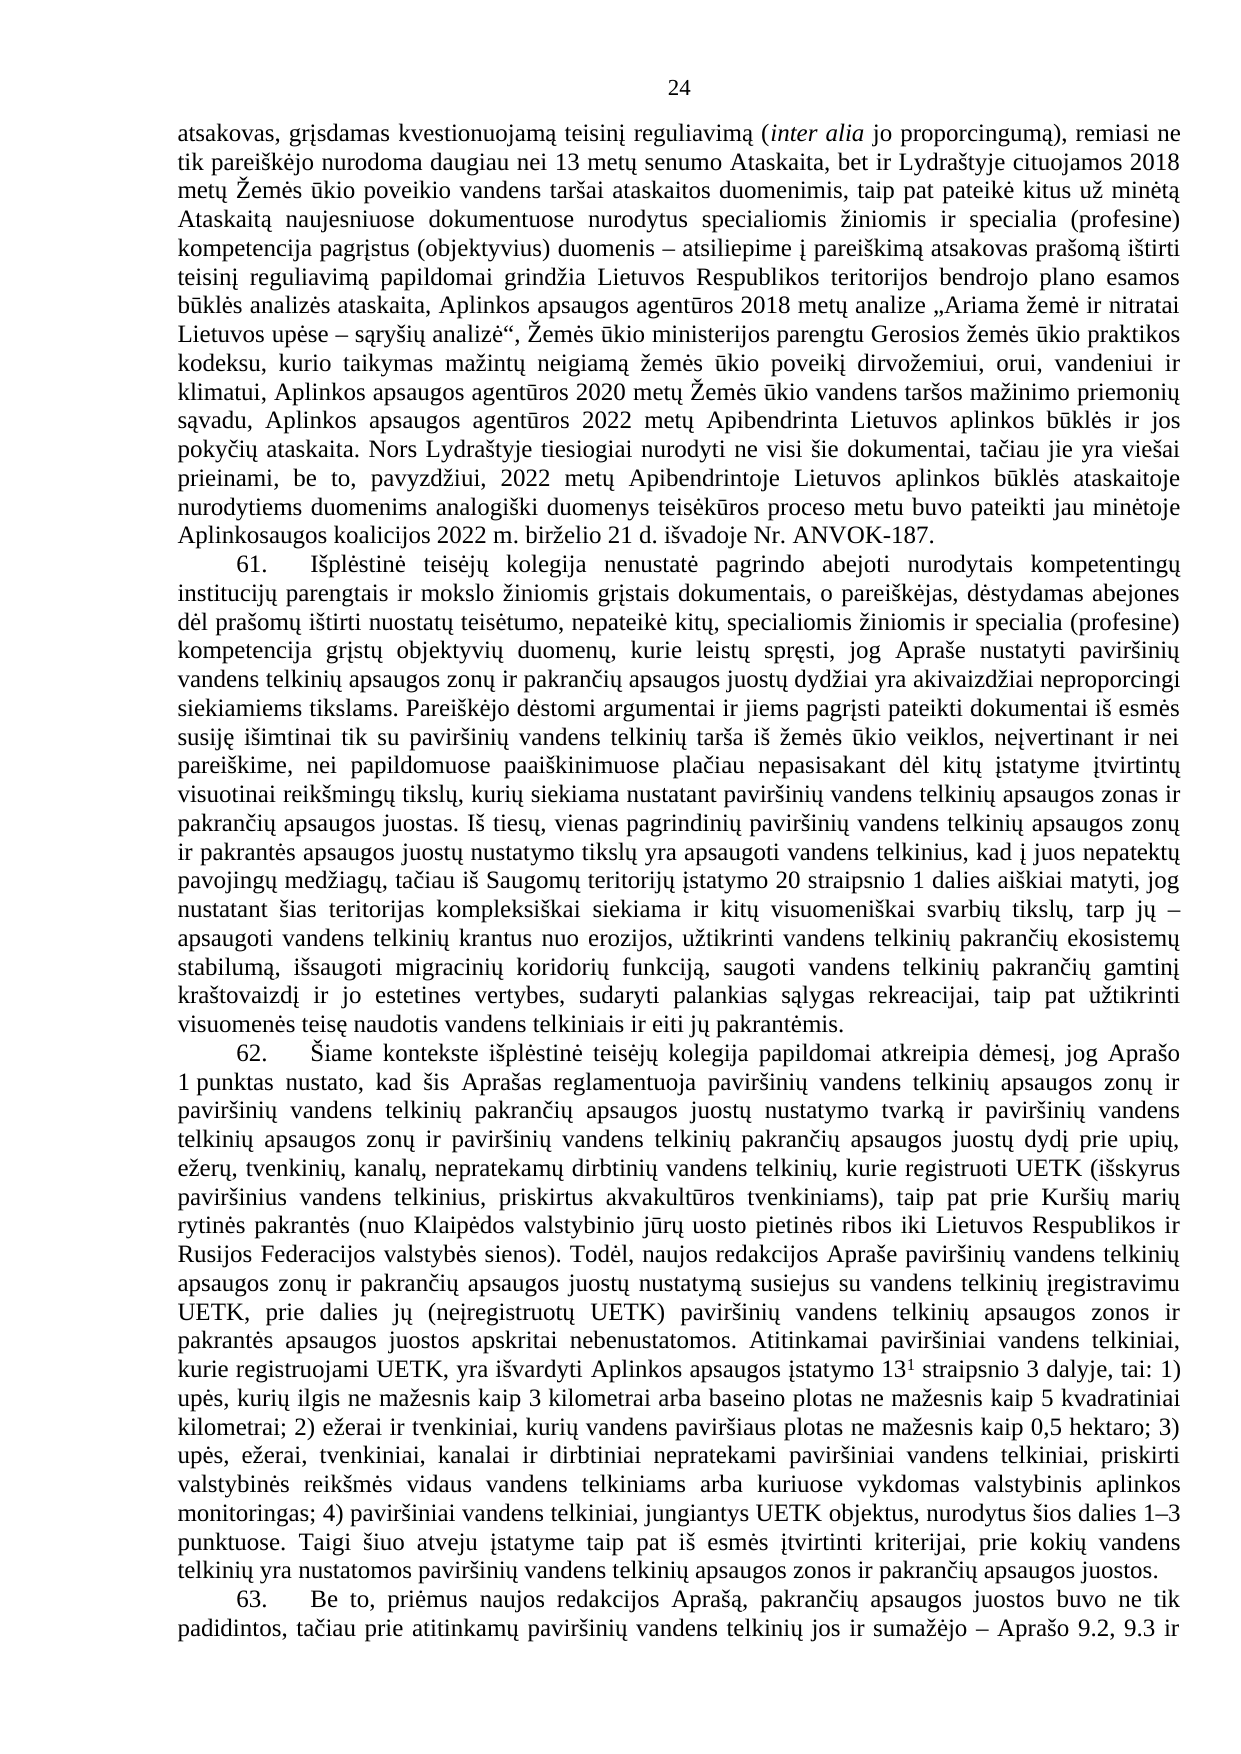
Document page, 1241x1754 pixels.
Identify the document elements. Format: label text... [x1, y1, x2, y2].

text 61. Išplėstinė teisėjų kolegija nenustatė pagrindo abejoti nurodytais kompetentingų institucijų parengtais ir mokslo žiniomis grįstais dokumentais, o pareiškėjas, dėstydamas abejones dėl prašomų ištirti nuostatų teisėtumo, nepateikė kitų, specialiomis žiniomis ir specialia (profesine) kompetencija grįstų objektyvių duomenų, kurie leistų spręsti, jog Apraše nustatyti paviršinių vandens telkinių apsaugos zonų ir pakrančių apsaugos juostų dydžiai yra akivaizdžiai neproporcingi siekiamiems tikslams. Pareiškėjo dėstomi argumentai ir jiems pagrįsti pateikti dokumentai iš esmės susiję išimtinai tik su paviršinių vandens telkinių tarša iš žemės ūkio veiklos, neįvertinant ir nei pareiškime, nei papildomuose paaiškinimuose plačiau nepasisakant dėl kitų įstatyme įtvirtintų visuotinai reikšmingų tikslų, kurių siekiama nustatant paviršinių vandens telkinių apsaugos zonas ir pakrančių apsaugos juostas. Iš tiesų, vienas pagrindinių paviršinių vandens telkinių apsaugos zonų ir pakrantės apsaugos juostų nustatymo tikslų yra apsaugoti vandens telkinius, kad į juos nepatektų pavojingų medžiagų, tačiau iš Saugomų teritorijų įstatymo 20 straipsnio 1 dalies aiškiai matyti, jog nustatant šias teritorijas kompleksiškai siekiama ir kitų visuomeniškai svarbių tikslų, tarp jų – apsaugoti vandens telkinių krantus nuo erozijos, užtikrinti vandens telkinių pakrančių ekosistemų stabilumą, išsaugoti migracinių koridorių funkciją, saugoti vandens telkinių pakrančių gamtinį kraštovaizdį ir jo estetines vertybes, sudaryti palankias sąlygas rekreacijai, taip pat užtikrinti visuomenės teisę naudotis vandens telkiniais ir eiti jų pakrantėmis. [177, 549, 1181, 1038]
text 62. Šiame kontekste išplėstinė teisėjų kolegija papildomai atkreipia dėmesį, jog Aprašo 1 punktas nustato, kad šis Aprašas reglamentuoja paviršinių vandens telkinių apsaugos zonų ir paviršinių vandens telkinių pakrančių apsaugos juostų nustatymo tvarką ir paviršinių vandens telkinių apsaugos zonų ir paviršinių vandens telkinių pakrančių apsaugos juostų dydį prie upių, ežerų, tvenkinių, kanalų, nepratekamų dirbtinių vandens telkinių, kurie registruoti UETK (išskyrus paviršinius vandens telkinius, priskirtus akvakultūros tvenkiniams), taip pat prie Kuršių marių rytinės pakrantės (nuo Klaipėdos valstybinio jūrų uosto pietinės ribos iki Lietuvos Respublikos ir Rusijos Federacijos valstybės sienos). Todėl, naujos redakcijos Apraše paviršinių vandens telkinių apsaugos zonų ir pakrančių apsaugos juostų nustatymą susiejus su vandens telkinių įregistravimu UETK, prie dalies jų (neįregistruotų UETK) paviršinių vandens telkinių apsaugos zonos ir pakrantės apsaugos juostos apskritai nebenustatomos. Atitinkamai paviršiniai vandens telkiniai, kurie registruojami UETK, yra išvardyti Aplinkos apsaugos įstatymo 131 straipsnio 3 dalyje, tai: 1) upės, kurių ilgis ne mažesnis kaip 3 kilometrai arba baseino plotas ne mažesnis kaip 5 kvadratiniai kilometrai; 2) ežerai ir tvenkiniai, kurių vandens paviršiaus plotas ne mažesnis kaip 0,5 hektaro; 3) upės, ežerai, tvenkiniai, kanalai ir dirbtiniai nepratekami paviršiniai vandens telkiniai, priskirti valstybinės reikšmės vidaus vandens telkiniams arba kuriuose vykdomas valstybinis aplinkos monitoringas; 4) paviršiniai vandens telkiniai, jungiantys UETK objektus, nurodytus šios dalies 1–3 punktuose. Taigi šiuo atveju įstatyme taip pat iš esmės įtvirtinti kriterijai, prie kokių vandens telkinių yra nustatomos paviršinių vandens telkinių apsaugos zonos ir pakrančių apsaugos juostos. [177, 1038, 1181, 1584]
text atsakovas, grįsdamas kvestionuojamą teisinį reguliavimą (inter alia jo proporcingumą), remiasi ne tik pareiškėjo nurodoma daugiau nei 13 metų senumo Ataskaita, bet ir Lydraštyje cituojamos 2018 metų Žemės ūkio poveikio vandens taršai ataskaitos duomenimis, taip pat pateikė kitus už minėtą Ataskaitą naujesniuose dokumentuose nurodytus specialiomis žiniomis ir specialia (profesine) kompetencija pagrįstus (objektyvius) duomenis – atsiliepime į pareiškimą atsakovas prašomą ištirti teisinį reguliavimą papildomai grindžia Lietuvos Respublikos teritorijos bendrojo plano esamos būklės analizės ataskaita, Aplinkos apsaugos agentūros 2018 metų analize „Ariama žemė ir nitratai Lietuvos upėse – sąryšių analizė“, Žemės ūkio ministerijos parengtu Gerosios žemės ūkio praktikos kodeksu, kurio taikymas mažintų neigiamą žemės ūkio poveikį dirvožemiui, orui, vandeniui ir klimatui, Aplinkos apsaugos agentūros 2020 metų Žemės ūkio vandens taršos mažinimo priemonių sąvadu, Aplinkos apsaugos agentūros 2022 metų Apibendrinta Lietuvos aplinkos būklės ir jos pokyčių ataskaita. Nors Lydraštyje tiesiogiai nurodyti ne visi šie dokumentai, tačiau jie yra viešai prieinami, be to, pavyzdžiui, 2022 metų Apibendrintoje Lietuvos aplinkos būklės ataskaitoje nurodytiems duomenims analogiški duomenys teisėkūros proceso metu buvo pateikti jau minėtoje Aplinkosaugos koalicijos 2022 m. birželio 21 d. išvadoje Nr. ANVOK-187. [177, 118, 1181, 549]
text 63. Be to, priėmus naujos redakcijos Aprašą, pakrančių apsaugos juostos buvo ne tik padidintos, tačiau prie atitinkamų paviršinių vandens telkinių jos ir sumažėjo – Aprašo 9.2, 9.3 ir [177, 1584, 1181, 1642]
